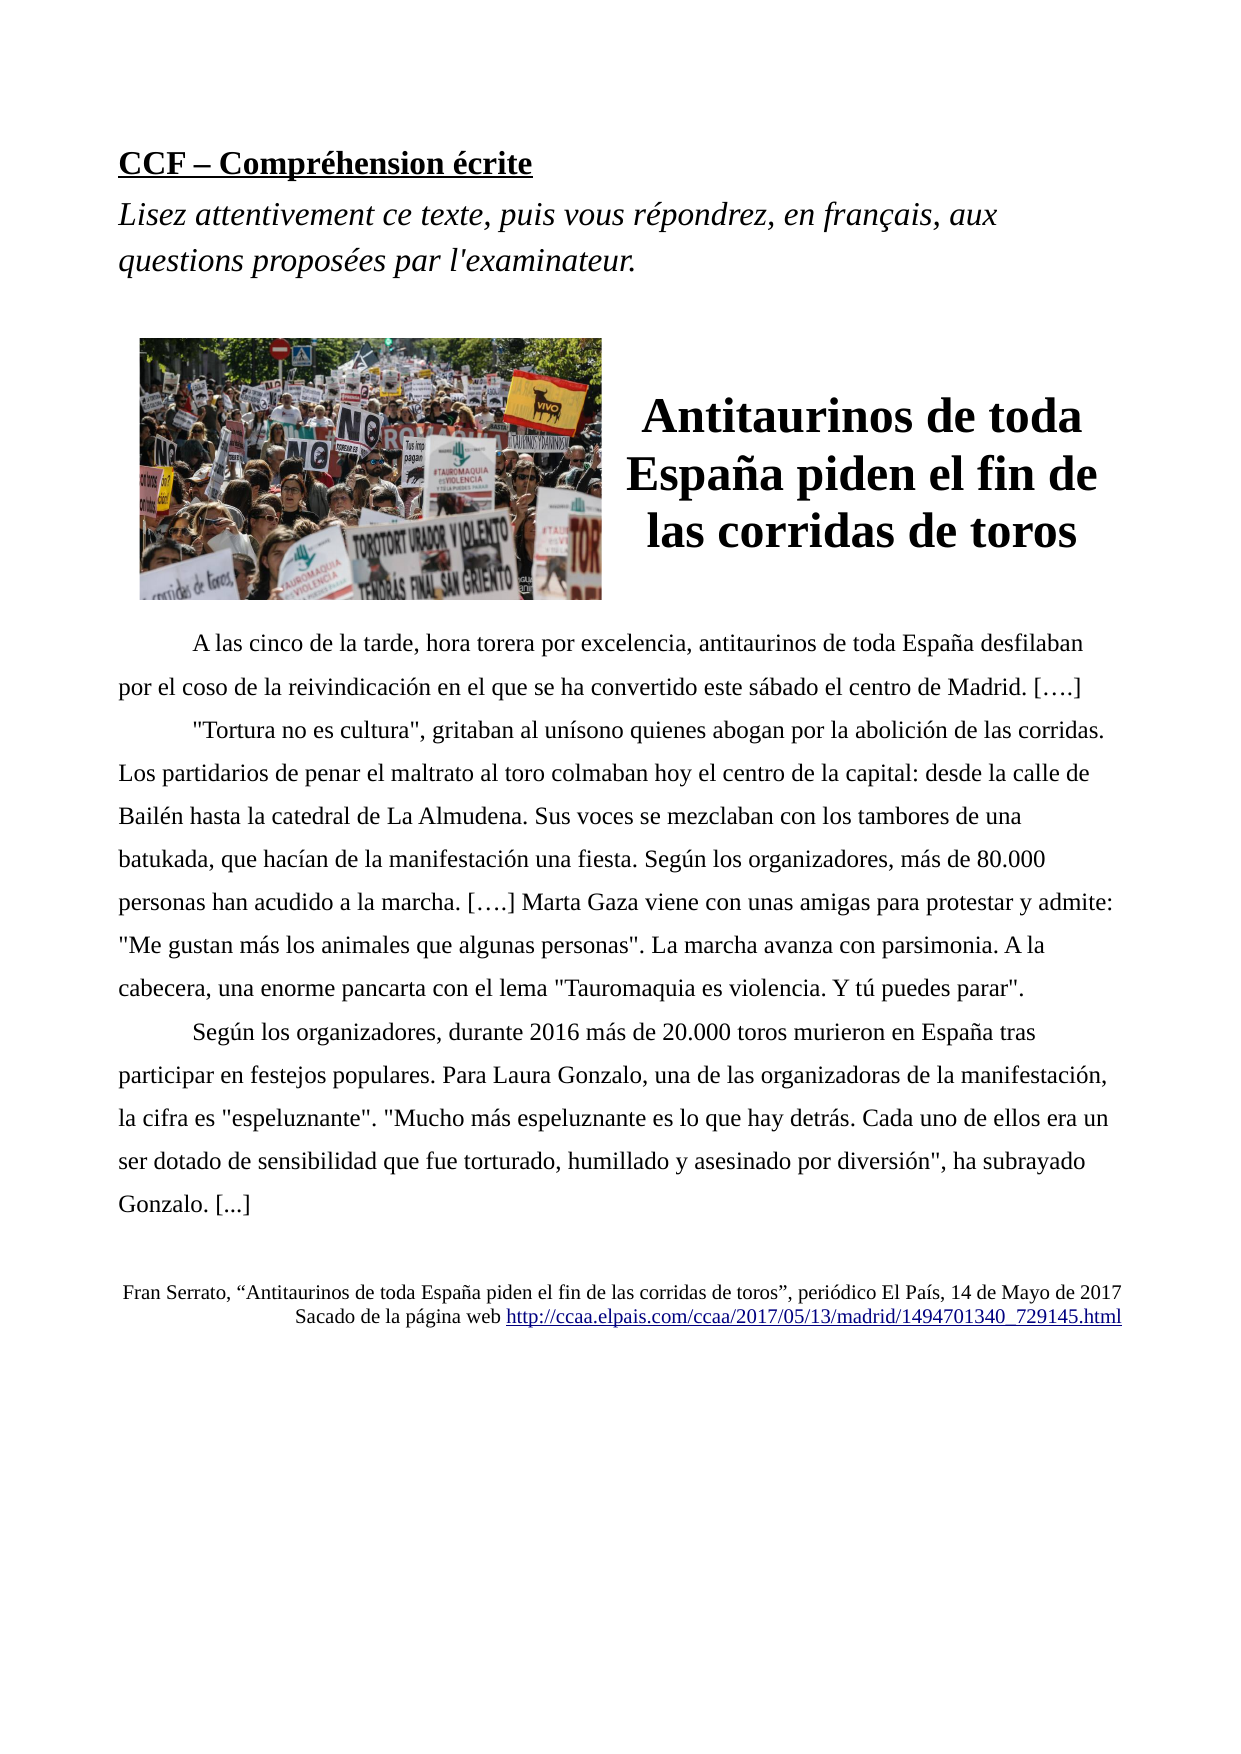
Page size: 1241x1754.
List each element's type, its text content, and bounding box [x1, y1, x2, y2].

subtitle CCF – Compréhension écrite [118, 143, 1122, 181]
subtitle [118, 386, 139, 558]
text Sacado de la página web http://ccaa.elpais.com/ccaa/2017/05/13/madrid/1494701340_729145.html [118, 1304, 1122, 1328]
text Según los organizadores, durante 2016 más de 20.000 toros murieron en España tras participar en festejos populares. Para Laura Gonzalo, una de las organizadoras de la manifestación, la cifra es "espeluznante". "Mucho más espeluznante es lo que hay detrás. Cada uno de ellos era un ser dotado de sensibilidad que fue torturado, humillado y asesinado por diversión", ha subrayado Gonzalo. [...] [118, 1017, 1122, 1218]
text A las cinco de la tarde, hora torera por excelencia, antitaurinos de toda España desfilaban por el coso de la reivindicación en el que se ha convertido este sábado el centro de Madrid. [….] [118, 628, 1122, 700]
picture [139, 338, 602, 600]
text Fran Serrato, “Antitaurinos de toda España piden el fin de las corridas de toros”, periódico El País, 14 de Mayo de 2017 [118, 1280, 1122, 1304]
subtitle Antitaurinos de toda España piden el fin de las corridas de toros [602, 386, 1122, 558]
text "Tortura no es cultura", gritaban al unísono quienes abogan por la abolición de las corridas. Los partidarios de penar el maltrato al toro colmaban hoy el centro de la capital: desde la calle de Bailén hasta la catedral de La Almudena. Sus voces se mezclaban con los tambores de una batukada, que hacían de la manifestación una fiesta. Según los organizadores, más de 80.000 personas han acudido a la marcha. [….] Marta Gaza viene con unas amigas para protestar y admite: "Me gustan más los animales que algunas personas". La marcha avanza con parsimonia. A la cabecera, una enorme pancarta con el lema "Tauromaquia es violencia. Y tú puedes parar". [118, 715, 1122, 1002]
text Lisez attentivement ce texte, puis vous répondrez, en français, aux questions proposées par l'examinateur. [118, 194, 1122, 278]
